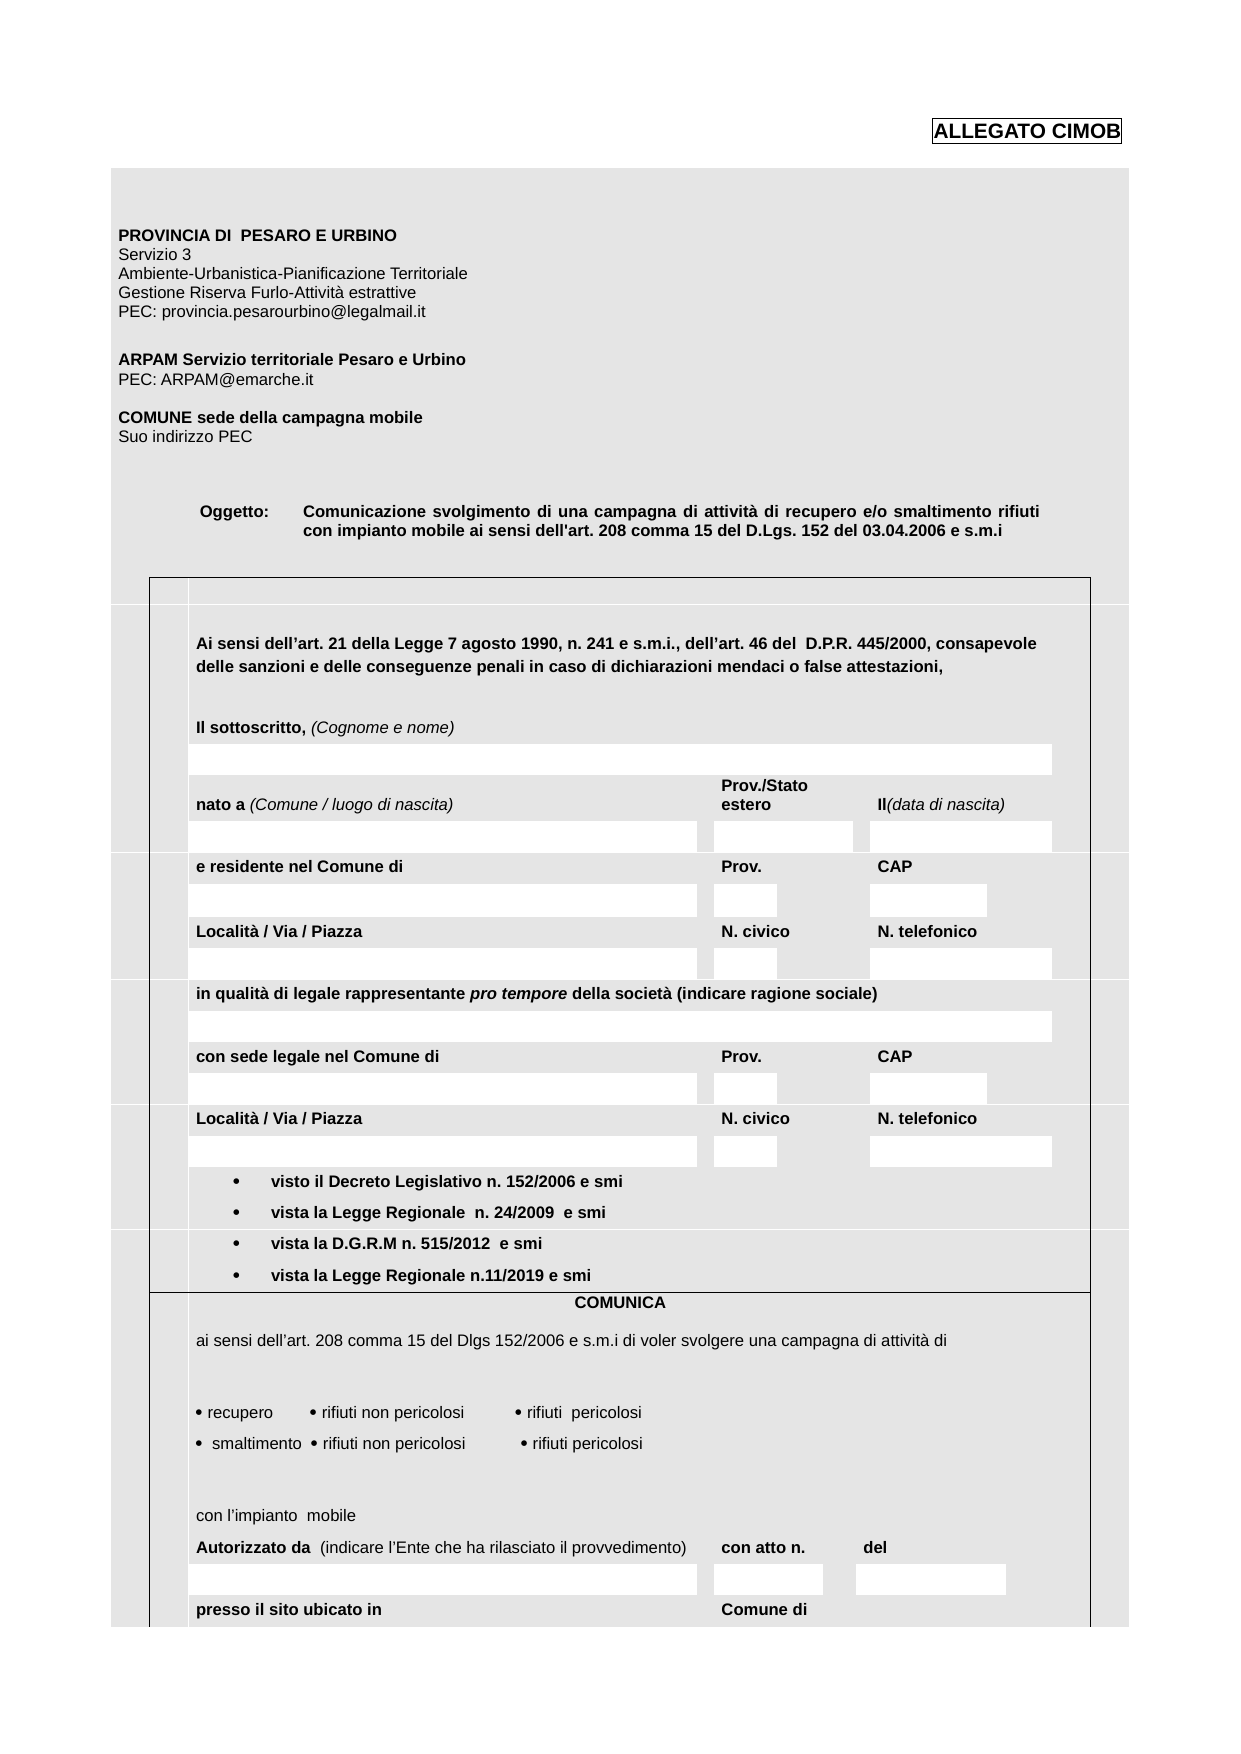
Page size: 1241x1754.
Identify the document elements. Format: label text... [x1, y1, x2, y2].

subtitle ALLEGATO CIMOB [933, 119, 1121, 143]
table_cell [1052, 1595, 1090, 1627]
table_cell [111, 1261, 149, 1292]
table_cell [697, 821, 714, 852]
table_cell [1052, 1011, 1090, 1042]
table_cell [1091, 821, 1129, 852]
table_cell [1091, 1230, 1129, 1261]
table_cell [111, 775, 149, 821]
table_cell [111, 884, 149, 917]
table_cell [987, 884, 1052, 917]
table_cell [1091, 744, 1129, 775]
subtitle [118, 118, 932, 144]
table_cell [189, 948, 697, 979]
table_cell [189, 578, 1052, 604]
table_cell [1052, 1261, 1090, 1292]
table_cell [150, 884, 188, 917]
table_cell [111, 980, 149, 1011]
table_cell [1006, 1564, 1052, 1595]
table_cell [714, 1073, 777, 1104]
table_header PROVINCIA DI PESARO E URBINO Servizio 3 Ambiente-Urbanistica-Pianificazione Territoriale Gestione Riserva Furlo-Attività estrattive PEC: provincia.pesarourbino@legalmail.it ARPAM Servizio territoriale Pesaro e Urbino PEC: ARPAM@emarche.it COMUNE sede della campagna mobile Suo indirizzo PEC [111, 168, 620, 465]
table_cell [697, 853, 714, 884]
table_cell Località / Via / Piazza [189, 917, 697, 948]
table_cell visto il Decreto Legislativo n. 152/2006 e smi [189, 1167, 1052, 1198]
table_cell [111, 1167, 149, 1198]
table_cell [1091, 853, 1129, 884]
table_cell [1052, 578, 1090, 604]
table_cell [150, 1564, 188, 1595]
table_cell [111, 1564, 149, 1595]
table_cell Località / Via / Piazza [189, 1105, 697, 1136]
table_cell con sede legale nel Comune di [189, 1042, 697, 1073]
table_cell [1052, 1105, 1090, 1136]
table_cell [1091, 948, 1129, 979]
table_cell [150, 578, 188, 604]
table_cell [189, 1011, 1052, 1042]
table_cell [870, 1073, 987, 1104]
table_cell [150, 1230, 188, 1261]
table_cell [150, 1042, 188, 1073]
table_cell [150, 1136, 188, 1167]
table_cell [1052, 1042, 1090, 1073]
table_cell [1052, 713, 1090, 744]
table_cell [150, 1073, 188, 1104]
table_cell [1091, 1136, 1129, 1167]
table_cell [1052, 1167, 1090, 1198]
table_cell [189, 1564, 697, 1595]
table_cell [853, 775, 870, 821]
table_cell Prov. [714, 1042, 853, 1073]
table_cell [150, 1167, 188, 1198]
table_cell [1091, 605, 1129, 713]
table_cell vista la Legge Regionale n. 24/2009 e smi [189, 1198, 1052, 1229]
table_cell [1091, 1105, 1129, 1136]
table_cell [111, 1595, 149, 1627]
table_cell [1052, 821, 1090, 852]
table_cell Il sottoscritto, (Cognome e nome) [189, 713, 1052, 744]
table_cell vista la Legge Regionale n.11/2019 e smi [189, 1261, 1052, 1292]
table_cell N. telefonico [870, 1105, 1052, 1136]
table_cell [111, 577, 149, 604]
table_cell CAP [870, 1042, 1052, 1073]
table_cell [111, 948, 149, 979]
table_cell [1091, 884, 1129, 917]
table_cell [697, 1136, 714, 1167]
table_cell [853, 917, 870, 948]
table_cell [1052, 1198, 1090, 1229]
table_cell [853, 821, 870, 852]
table_cell [697, 948, 714, 979]
table_cell [111, 605, 149, 713]
table_cell [1091, 713, 1129, 744]
table_cell [150, 1533, 188, 1564]
table_cell [697, 1564, 714, 1595]
table_cell [697, 1533, 714, 1564]
table_cell [1052, 605, 1090, 713]
table_cell Il(data di nascita) [870, 775, 1052, 821]
table_cell [1091, 1533, 1129, 1564]
table_cell [189, 1073, 697, 1104]
table_cell [150, 853, 188, 884]
table_cell [1052, 1293, 1090, 1533]
table_cell [189, 1136, 697, 1167]
table_cell [150, 605, 188, 713]
table_cell [111, 744, 149, 775]
table_cell [714, 1564, 823, 1595]
table_cell [777, 884, 870, 917]
table_cell [1091, 775, 1129, 821]
table_cell [111, 917, 149, 948]
table_cell [777, 1073, 870, 1104]
table_cell [150, 775, 188, 821]
table_cell [697, 1073, 714, 1104]
table_cell [1091, 1564, 1129, 1595]
table_cell [111, 853, 149, 884]
table_cell [150, 1105, 188, 1136]
table_cell presso il sito ubicato in [189, 1595, 697, 1627]
table_cell [111, 1136, 149, 1167]
table_cell [1091, 1073, 1129, 1104]
table_cell [1091, 1011, 1129, 1042]
table_cell [1052, 1073, 1090, 1104]
table_cell [697, 884, 714, 917]
table_cell [189, 884, 697, 917]
table_cell [150, 821, 188, 852]
table_cell Comune di [714, 1595, 1052, 1627]
table_cell [856, 1564, 1006, 1595]
table_cell [1052, 775, 1090, 821]
table_cell [150, 1595, 188, 1627]
table_cell [714, 821, 853, 852]
table_cell [714, 948, 777, 979]
table_cell [1052, 744, 1090, 775]
table_cell N. telefonico [870, 917, 1052, 948]
table_cell [150, 1011, 188, 1042]
table_cell [111, 1198, 149, 1229]
table_cell [111, 821, 149, 852]
table_cell Autorizzato da (indicare l’Ente che ha rilasciato il provvedimento) [189, 1533, 697, 1564]
table_cell [1091, 1198, 1129, 1229]
table_cell [714, 1136, 777, 1167]
table_cell [697, 1105, 714, 1136]
table_cell [1052, 980, 1090, 1011]
table_cell e residente nel Comune di [189, 853, 697, 884]
table_cell [1091, 1292, 1129, 1533]
table_cell in qualità di legale rappresentante pro tempore della società (indicare ragione sociale) [189, 980, 1052, 1011]
table_cell [853, 853, 870, 884]
table_cell [1052, 1533, 1090, 1564]
table_cell [1091, 577, 1129, 604]
table_cell [111, 1011, 149, 1042]
table_cell del [856, 1533, 1052, 1564]
table_cell [1091, 1261, 1129, 1292]
table_cell [697, 1595, 714, 1627]
table_cell [189, 821, 697, 852]
table_cell [111, 1073, 149, 1104]
table_cell [1091, 1167, 1129, 1198]
table_cell [853, 1042, 870, 1073]
table_cell [150, 1293, 188, 1533]
table_cell [697, 917, 714, 948]
table_cell [111, 1230, 149, 1261]
table_cell [111, 713, 149, 744]
table_header [620, 168, 1129, 465]
table_cell [1052, 853, 1090, 884]
table_cell [870, 1136, 1052, 1167]
table_cell [697, 775, 714, 821]
table_cell [150, 980, 188, 1011]
table_cell nato a (Comune / luogo di nascita) [189, 775, 697, 821]
table_cell [697, 1042, 714, 1073]
table_cell [150, 948, 188, 979]
table_cell [1091, 1595, 1129, 1627]
table_cell vista la D.G.R.M n. 515/2012 e smi [189, 1230, 1052, 1261]
table_cell Ai sensi dell’art. 21 della Legge 7 agosto 1990, n. 241 e s.m.i., dell’art. 46 del D.P.R. 445/2000, consapevole delle sanzioni e delle conseguenze penali in caso di dichiarazioni mendaci o false attestazioni, [189, 605, 1052, 713]
table_cell [714, 884, 777, 917]
table_cell [823, 1564, 856, 1595]
table_cell Prov./Stato estero [714, 775, 853, 821]
table_cell [1052, 1564, 1090, 1595]
table_cell [189, 744, 1052, 775]
table_cell [1052, 1230, 1090, 1261]
table_cell [150, 917, 188, 948]
table_cell [870, 884, 987, 917]
table_cell N. civico [714, 1105, 853, 1136]
table_cell [870, 821, 1052, 852]
table_cell [111, 1105, 149, 1136]
table_cell [1052, 1136, 1090, 1167]
table_cell [1052, 948, 1090, 979]
table_cell N. civico [714, 917, 853, 948]
table_cell [111, 1292, 149, 1533]
table_cell [1091, 1042, 1129, 1073]
table_cell [853, 1105, 870, 1136]
table_cell [1052, 884, 1090, 917]
table_cell [1052, 917, 1090, 948]
table_cell [777, 1136, 870, 1167]
table_cell Prov. [714, 853, 853, 884]
table_cell Oggetto: Comunicazione svolgimento di una campagna di attività di recupero e/o smaltimento rifiuti con impianto mobile ai sensi dell'art. 208 comma 15 del D.Lgs. 152 del 03.04.2006 e s.m.i [111, 465, 1129, 577]
table_cell [1091, 917, 1129, 948]
table_cell CAP [870, 853, 1052, 884]
table_cell [150, 1261, 188, 1292]
table_cell [150, 1198, 188, 1229]
table_cell [870, 948, 1052, 979]
table_cell [111, 1042, 149, 1073]
table_cell [150, 744, 188, 775]
table_cell [987, 1073, 1052, 1104]
table_cell [111, 1533, 149, 1564]
table_cell [150, 713, 188, 744]
table_cell [1091, 980, 1129, 1011]
table_cell con atto n. [714, 1533, 856, 1564]
table_cell COMUNICA ai sensi dell’art. 208 comma 15 del Dlgs 152/2006 e s.m.i di voler svolgere una campagna di attività di  recupero  rifiuti non pericolosi  rifiuti pericolosi  smaltimento  rifiuti non pericolosi  rifiuti pericolosi con l’impianto mobile [189, 1293, 1052, 1533]
table_cell [777, 948, 870, 979]
